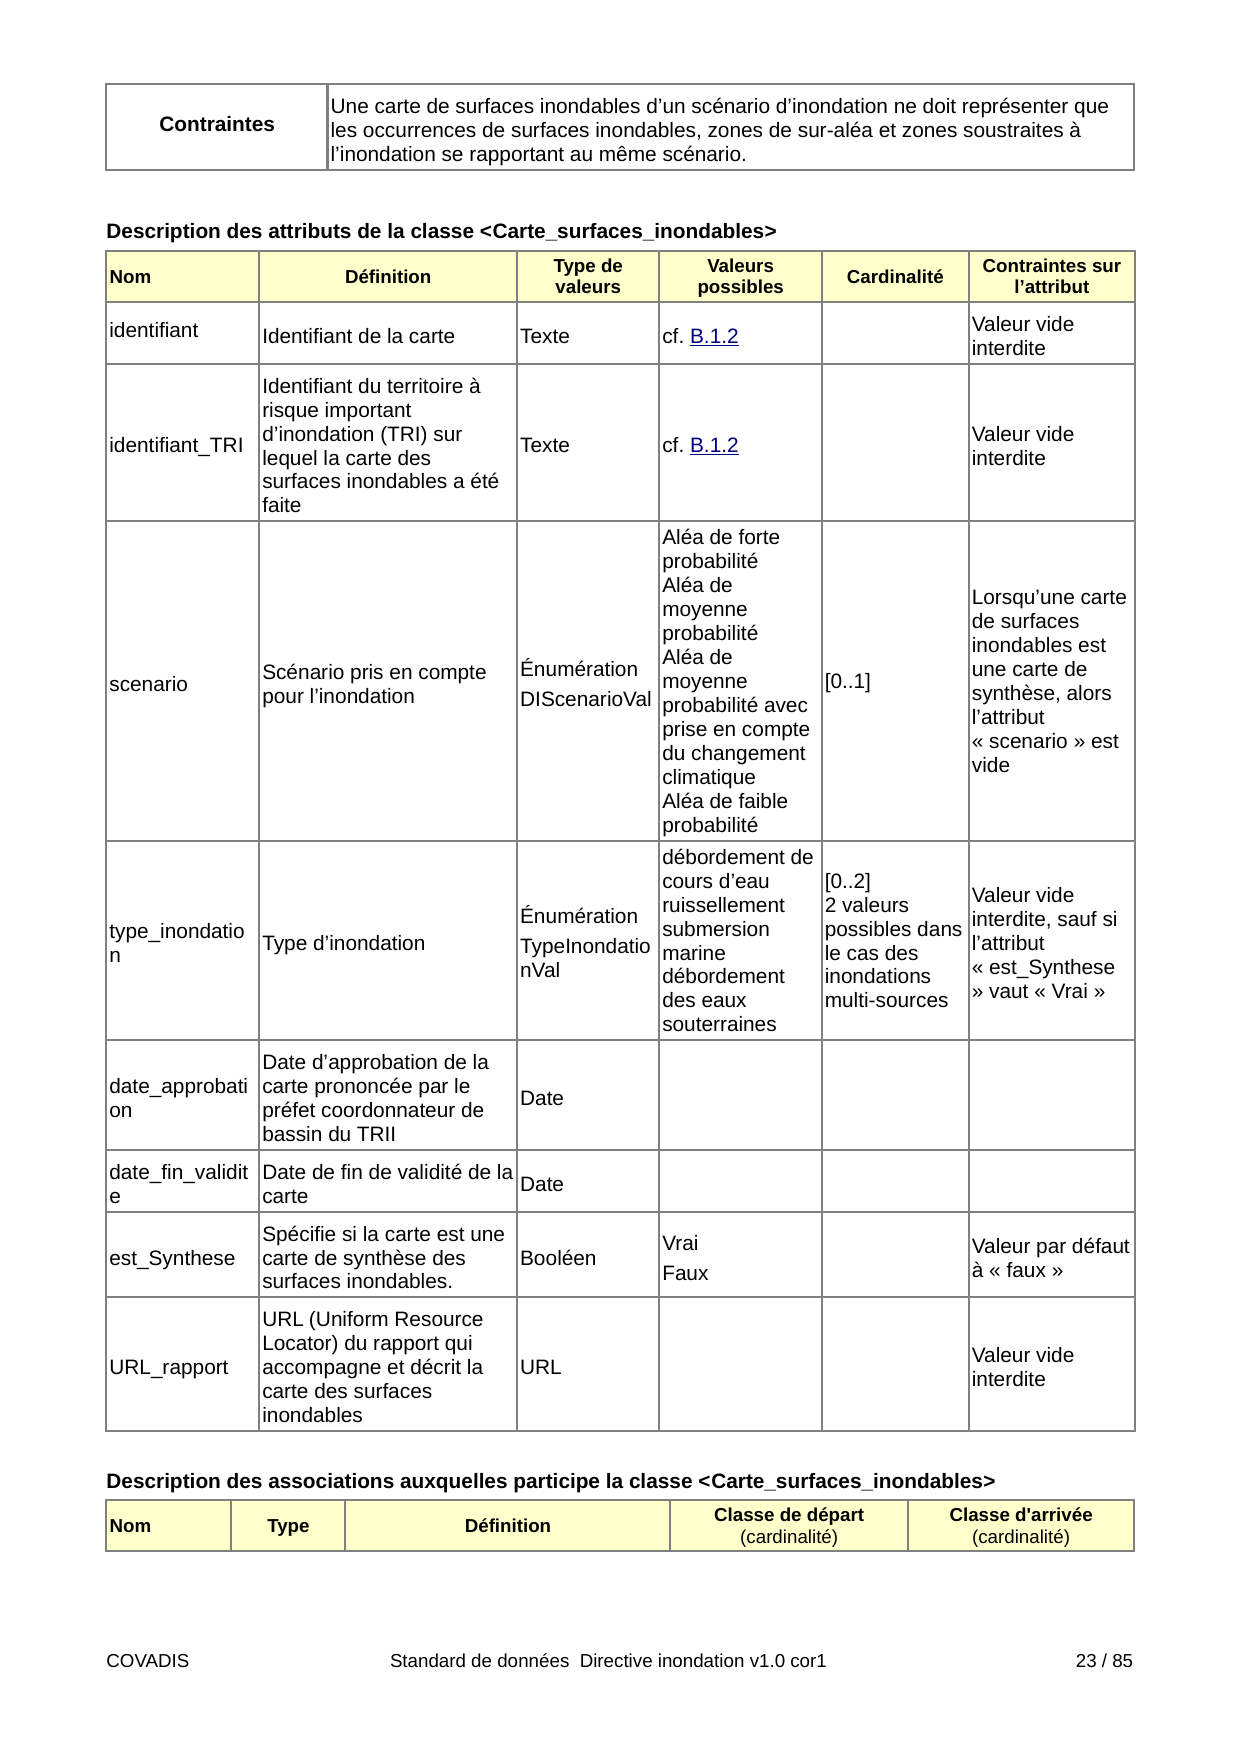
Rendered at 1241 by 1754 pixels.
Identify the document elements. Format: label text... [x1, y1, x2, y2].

table_cell [823, 1151, 968, 1211]
table_cell identifiant [107, 303, 258, 362]
table_cell débordement de cours d’eau ruissellement submersion marine débordement des eaux souterraines [660, 842, 821, 1039]
table_cell Spécifie si la carte est une carte de synthèse des surfaces inondables. [260, 1213, 516, 1296]
table_cell [970, 1041, 1134, 1149]
table_cell cf. B.1.2 [660, 303, 821, 362]
table_header Type [232, 1501, 344, 1550]
table_header Nom [107, 1501, 230, 1550]
table_cell Scénario pris en compte pour l’inondation [260, 522, 516, 839]
table_cell URL_rapport [107, 1298, 258, 1430]
table_cell Énumération DIScenarioVal [518, 522, 658, 839]
table_cell [823, 303, 968, 362]
table_cell [660, 1041, 821, 1149]
table_cell Texte [518, 303, 658, 362]
table_cell Vrai Faux [660, 1213, 821, 1296]
table_cell Valeur vide interdite [970, 303, 1134, 362]
table_cell est_Synthese [107, 1213, 258, 1296]
table_cell Valeur par défaut à « faux » [970, 1213, 1134, 1296]
table_cell Date [518, 1151, 658, 1211]
table_cell identifiant_TRI [107, 365, 258, 520]
table_cell Date [518, 1041, 658, 1149]
table_cell Valeur vide interdite [970, 1298, 1134, 1430]
table_cell Identifiant de la carte [260, 303, 516, 362]
table_cell cf. B.1.2 [660, 365, 821, 520]
table_cell date_approbation [107, 1041, 258, 1149]
table_cell [970, 1151, 1134, 1211]
table_cell Valeur vide interdite, sauf si l’attribut « est_Synthese » vaut « Vrai » [970, 842, 1134, 1039]
table_cell date_fin_validite [107, 1151, 258, 1211]
table_header Contraintes sur l’attribut [970, 252, 1134, 301]
table_header Définition [346, 1501, 669, 1550]
table_header Cardinalité [823, 252, 968, 301]
table_header Valeurs possibles [660, 252, 821, 301]
table_cell Contraintes [107, 85, 326, 168]
table_cell [823, 365, 968, 520]
table_cell [823, 1041, 968, 1149]
table_cell Identifiant du territoire à risque important d’inondation (TRI) sur lequel la carte des surfaces inondables a été faite [260, 365, 516, 520]
table_header Définition [260, 252, 516, 301]
table_cell Énumération TypeInondationVal [518, 842, 658, 1039]
table_cell Lorsqu’une carte de surfaces inondables est une carte de synthèse, alors l’attribut « scenario » est vide [970, 522, 1134, 839]
table_cell [660, 1298, 821, 1430]
table_cell URL (Uniform Resource Locator) du rapport qui accompagne et décrit la carte des surfaces inondables [260, 1298, 516, 1430]
table_header Type de valeurs [518, 252, 658, 301]
table_cell [0..2] 2 valeurs possibles dans le cas des inondations multi-sources [823, 842, 968, 1039]
table_cell Date d’approbation de la carte prononcée par le préfet coordonnateur de bassin du TRII [260, 1041, 516, 1149]
table_cell [0..1] [823, 522, 968, 839]
table_header Nom [107, 252, 258, 301]
table_cell Aléa de forte probabilité Aléa de moyenne probabilité Aléa de moyenne probabilité avec prise en compte du changement climatique Aléa de faible probabilité [660, 522, 821, 839]
table_cell Booléen [518, 1213, 658, 1296]
table_cell Une carte de surfaces inondables d’un scénario d’inondation ne doit représenter que les occurrences de surfaces inondables, zones de sur-aléa et zones soustraites à l’inondation se rapportant au même scénario. [329, 85, 1133, 168]
table_cell Date de fin de validité de la carte [260, 1151, 516, 1211]
subtitle Description des attributs de la classe <Carte_surfaces_inondables> [106, 219, 1134, 243]
table_header Classe de départ (cardinalité) [671, 1501, 907, 1550]
table_cell [660, 1151, 821, 1211]
table_header Classe d'arrivée (cardinalité) [909, 1501, 1133, 1550]
subtitle Description des associations auxquelles participe la classe <Carte_surfaces_inondables> [106, 1468, 1134, 1492]
table_cell Type d’inondation [260, 842, 516, 1039]
table_cell [823, 1298, 968, 1430]
table_cell scenario [107, 522, 258, 839]
table_cell [823, 1213, 968, 1296]
table_cell Texte [518, 365, 658, 520]
table_cell type_inondation [107, 842, 258, 1039]
table_cell URL [518, 1298, 658, 1430]
table_cell Valeur vide interdite [970, 365, 1134, 520]
